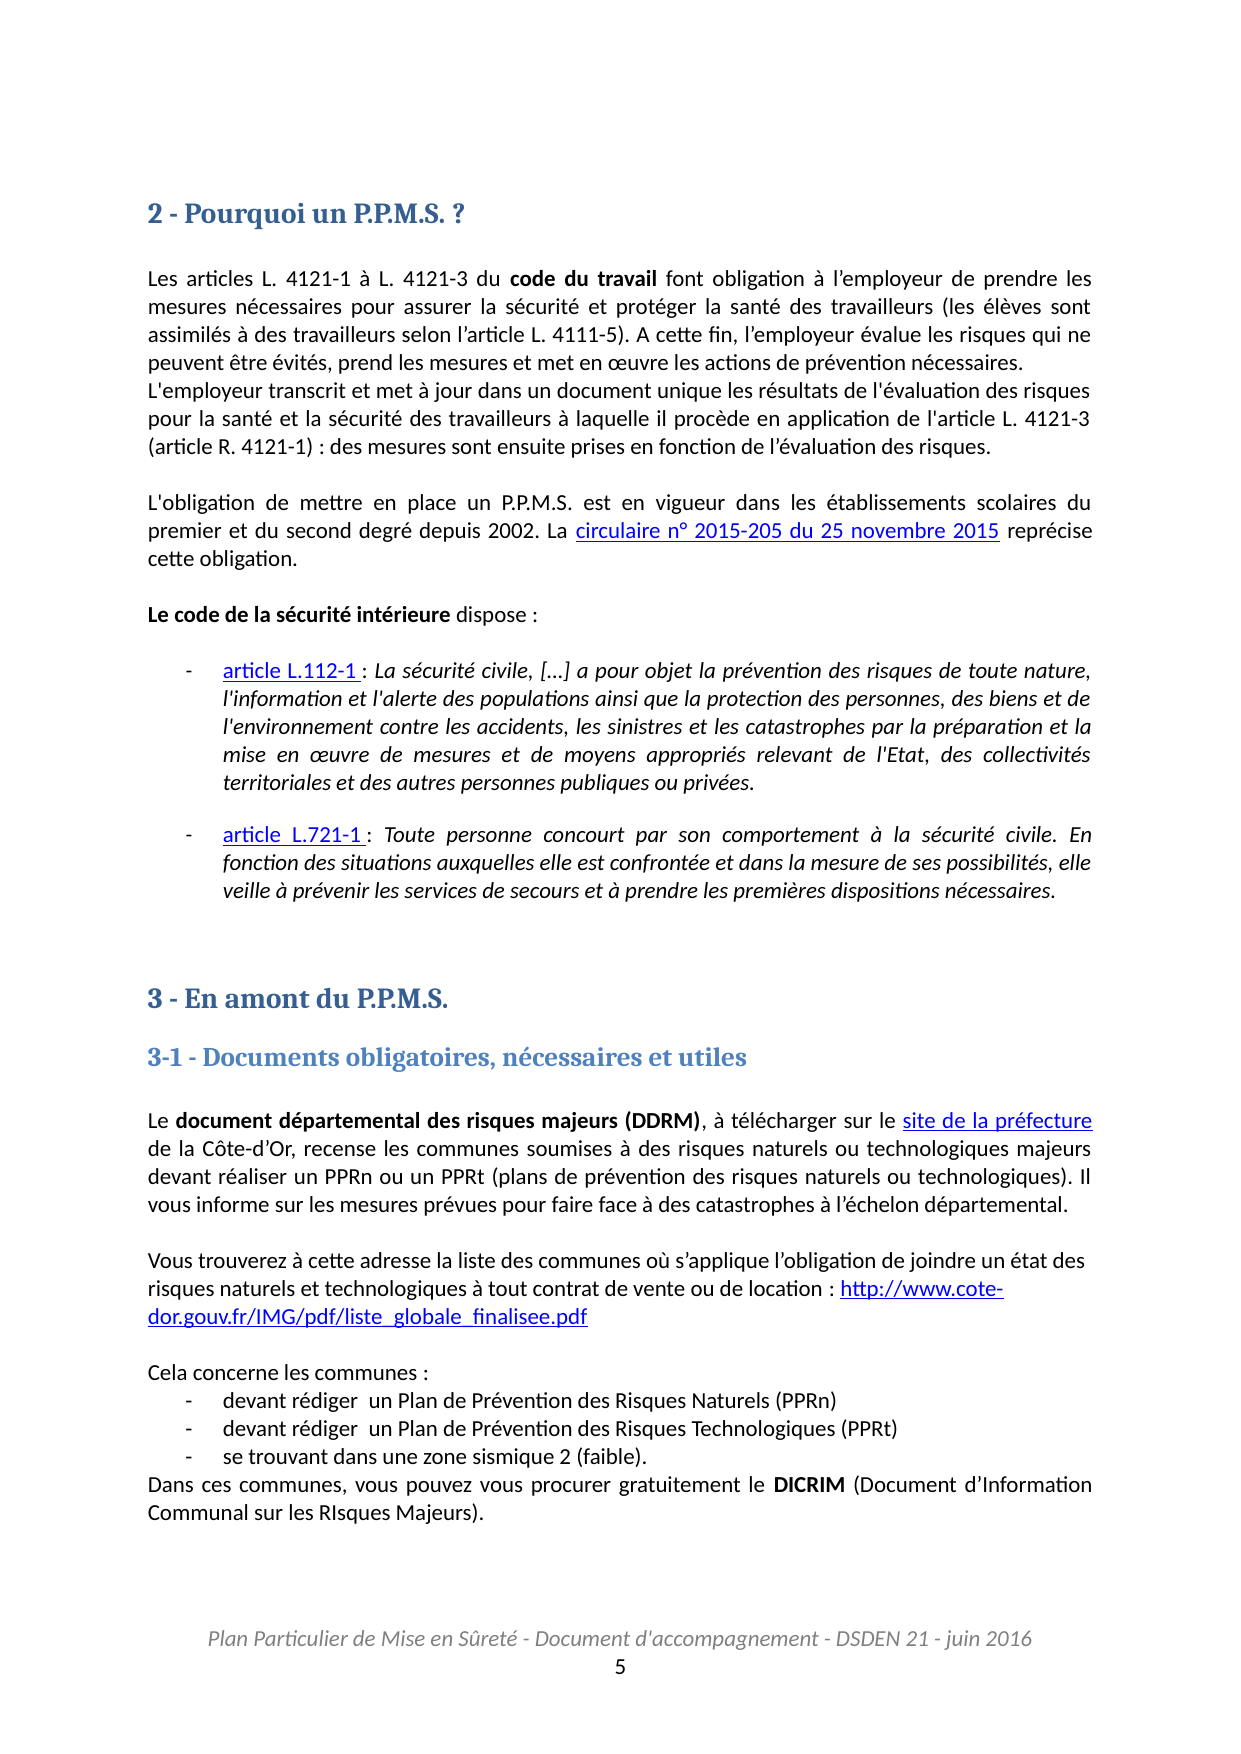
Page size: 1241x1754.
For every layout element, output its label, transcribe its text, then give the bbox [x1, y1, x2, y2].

list se trouvant dans une zone sismique 2 (faible). [185, 1442, 1093, 1470]
text L'employeur transcrit et met à jour dans un document unique les résultats de l'évaluation des risques pour la santé et la sécurité des travailleurs à laquelle il procède en application de l'article L. 4121-3 (article R. 4121-1) : des mesures sont ensuite prises en fonction de l’évaluation des risques. [148, 376, 1093, 460]
text Le code de la sécurité intérieure dispose : [148, 600, 1093, 628]
list devant rédiger un Plan de Prévention des Risques Naturels (PPRn) [185, 1386, 1093, 1414]
subtitle 3 - En amont du P.P.M.S. [148, 983, 1093, 1016]
list article L.721-1 : Toute personne concourt par son comportement à la sécurité civile. En fonction des situations auxquelles elle est confrontée et dans la mesure de ses possibilités, elle veille à prévenir les services de secours et à prendre les premières dispositions nécessaires. [185, 821, 1093, 904]
list devant rédiger un Plan de Prévention des Risques Technologiques (PPRt) [185, 1414, 1093, 1442]
text Le document départemental des risques majeurs (DDRM), à télécharger sur le site de la préfecture de la Côte-d’Or, recense les communes soumises à des risques naturels ou technologiques majeurs devant réaliser un PPRn ou un PPRt (plans de prévention des risques naturels ou technologiques). Il vous informe sur les mesures prévues pour faire face à des catastrophes à l’échelon départemental. [148, 1106, 1093, 1218]
text Cela concerne les communes : [148, 1358, 1093, 1386]
text L'obligation de mettre en place un P.P.M.S. est en vigueur dans les établissements scolaires du premier et du second degré depuis 2002. La circulaire n° 2015-205 du 25 novembre 2015 reprécise cette obligation. [148, 488, 1093, 572]
subtitle 3-1 - Documents obligatoires, nécessaires et utiles [148, 1042, 1093, 1073]
text Vous trouverez à cette adresse la liste des communes où s’applique l’obligation de joindre un état des risques naturels et technologiques à tout contrat de vente ou de location : http://www.cote-dor.gouv.fr/IMG/pdf/liste_globale_finalisee.pdf [148, 1246, 1093, 1330]
list article L.112-1 : La sécurité civile, […] a pour objet la prévention des risques de toute nature, l'information et l'alerte des populations ainsi que la protection des personnes, des biens et de l'environnement contre les accidents, les sinistres et les catastrophes par la préparation et la mise en œuvre de mesures et de moyens appropriés relevant de l'Etat, des collectivités territoriales et des autres personnes publiques ou privées. [185, 656, 1093, 797]
text Les articles L. 4121-1 à L. 4121-3 du code du travail font obligation à l’employeur de prendre les mesures nécessaires pour assurer la sécurité et protéger la santé des travailleurs (les élèves sont assimilés à des travailleurs selon l’article L. 4111-5). A cette fin, l’employeur évalue les risques qui ne peuvent être évités, prend les mesures et met en œuvre les actions de prévention nécessaires. [148, 264, 1093, 376]
text Dans ces communes, vous pouvez vous procurer gratuitement le DICRIM (Document d’Information Communal sur les RIsques Majeurs). [148, 1470, 1093, 1526]
subtitle 2 - Pourquoi un P.P.M.S. ? [148, 198, 1093, 231]
